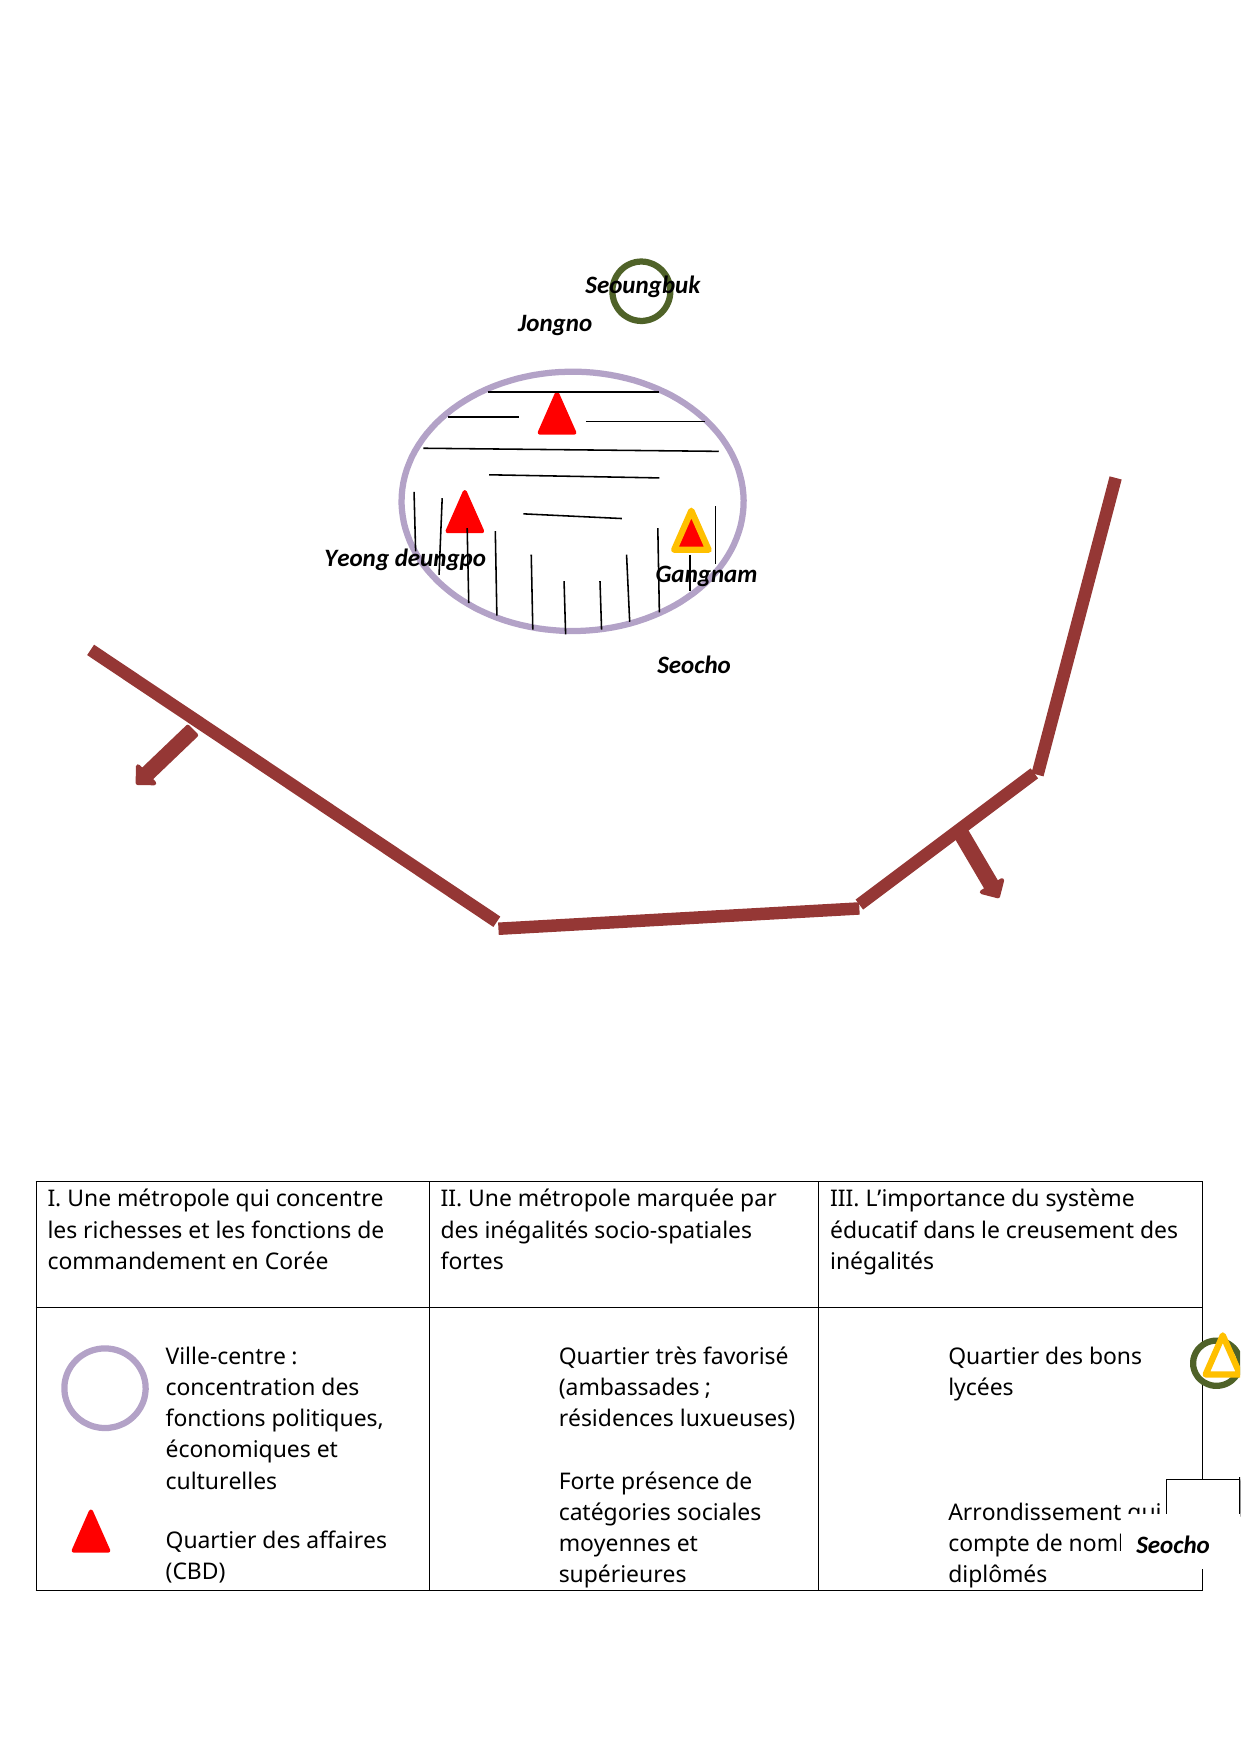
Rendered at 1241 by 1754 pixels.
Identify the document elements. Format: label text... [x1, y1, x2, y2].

table_header II. Une métropole marquée par des inégalités socio-spatiales fortes [430, 1182, 818, 1307]
table_header III. L’importance du système éducatif dans le creusement des inégalités [819, 1182, 1202, 1307]
table_cell Quartier des bons lycées Arrondissement qui compte de nombreux diplômés universitaires (plus de 40% contre moins de 20% dans le reste de la métropole) [819, 1308, 1202, 1589]
table_cell Ville-centre : concentration des fonctions politiques, économiques et culturelles Quartier des affaires (CBD) [37, 1308, 429, 1589]
table_header I. Une métropole qui concentre les richesses et les fonctions de commandement en Corée [37, 1182, 429, 1307]
table_cell Quartier très favorisé (ambassades ; résidences luxueuses) Forte présence de catégories sociales moyennes et supérieures [430, 1308, 818, 1589]
